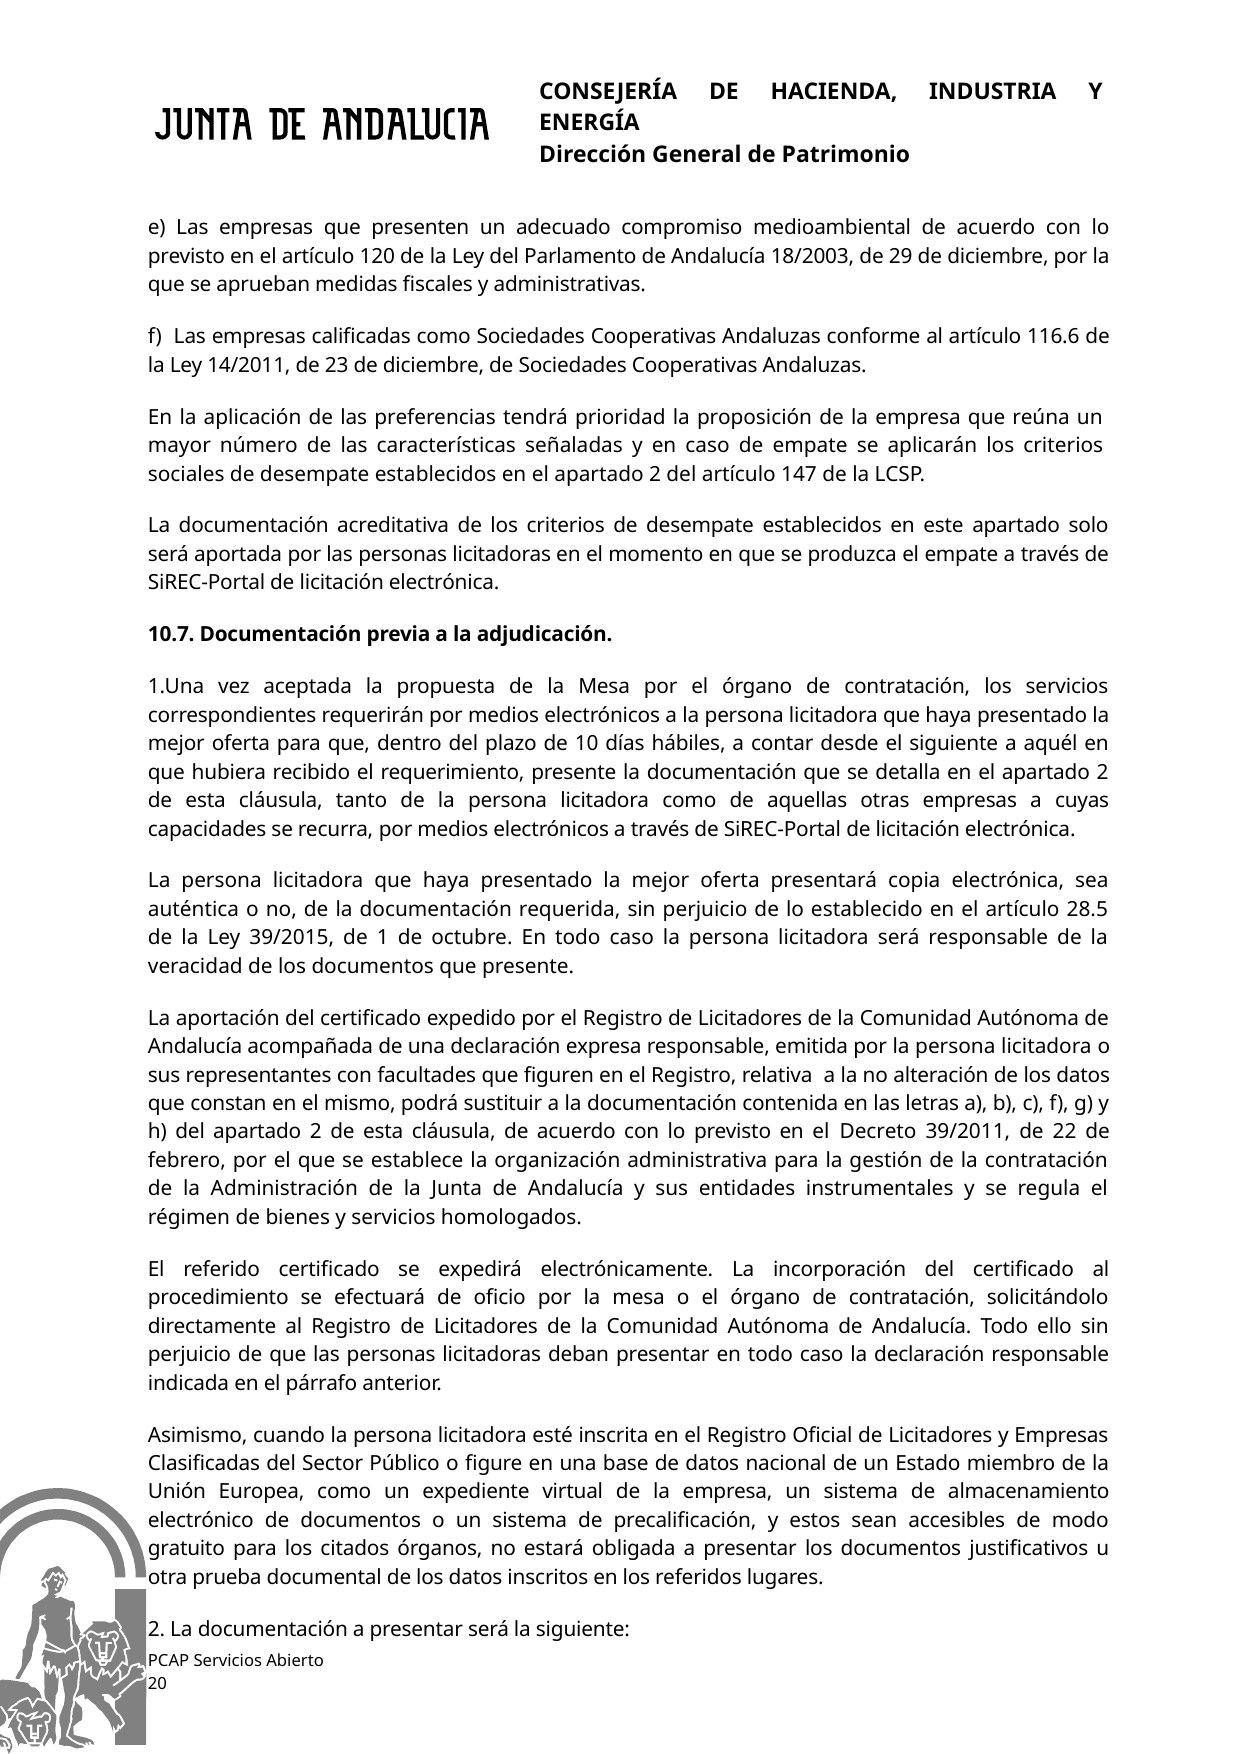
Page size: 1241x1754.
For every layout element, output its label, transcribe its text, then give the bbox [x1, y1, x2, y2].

list e) Las empresas que presenten un adecuado compromiso medioambiental de acuerdo con lo previsto en el artículo 120 de la Ley del Parlamento de Andalucía 18/2003, de 29 de diciembre, por la que se aprueban medidas fiscales y administrativas. [118, 212, 1110, 298]
text La aportación del certificado expedido por el Registro de Licitadores de la Comunidad Autónoma de Andalucía acompañada de una declaración expresa responsable, emitida por la persona licitadora o sus representantes con facultades que figuren en el Registro, relativa a la no alteración de los datos que constan en el mismo, podrá sustituir a la documentación contenida en las letras a), b), c), f), g) y h) del apartado 2 de esta cláusula, de acuerdo con lo previsto en el Decreto 39/2011, de 22 de febrero, por el que se establece la organización administrativa para la gestión de la contratación de la Administración de la Junta de Andalucía y sus entidades instrumentales y se regula el régimen de bienes y servicios homologados. [148, 1003, 1110, 1230]
text La documentación acreditativa de los criterios de desempate establecidos en este apartado solo será aportada por las personas licitadoras en el momento en que se produzca el empate a través de SiREC-Portal de licitación electrónica. [148, 511, 1110, 596]
text 10.7. Documentación previa a la adjudicación. [148, 619, 1110, 648]
text En la aplicación de las preferencias tendrá prioridad la proposición de la empresa que reúna un mayor número de las características señaladas y en caso de empate se aplicarán los criterios sociales de desempate establecidos en el apartado 2 del artículo 147 de la LCSP. [148, 402, 1104, 487]
text El referido certificado se expedirá electrónicamente. La incorporación del certificado al procedimiento se efectuará de oficio por la mesa o el órgano de contratación, solicitándolo directamente al Registro de Licitadores de la Comunidad Autónoma de Andalucía. Todo ello sin perjuicio de que las personas licitadoras deban presentar en todo caso la declaración responsable indicada en el párrafo anterior. [148, 1254, 1110, 1396]
text Asimismo, cuando la persona licitadora esté inscrita en el Registro Oficial de Licitadores y Empresas Clasificadas del Sector Público o figure en una base de datos nacional de un Estado miembro de la Unión Europea, como un expediente virtual de la empresa, un sistema de almacenamiento electrónico de documentos o un sistema de precalificación, y estos sean accesibles de modo gratuito para los citados órganos, no estará obligada a presentar los documentos justificativos u otra prueba documental de los datos inscritos en los referidos lugares. [148, 1420, 1110, 1590]
text 1.Una vez aceptada la propuesta de la Mesa por el órgano de contratación, los servicios correspondientes requerirán por medios electrónicos a la persona licitadora que haya presentado la mejor oferta para que, dentro del plazo de 10 días hábiles, a contar desde el siguiente a aquél en que hubiera recibido el requerimiento, presente la documentación que se detalla en el apartado 2 de esta cláusula, tanto de la persona licitadora como de aquellas otras empresas a cuyas capacidades se recurra, por medios electrónicos a través de SiREC-Portal de licitación electrónica. [148, 671, 1110, 842]
text 2. La documentación a presentar será la siguiente: [151, 1614, 1110, 1642]
text La persona licitadora que haya presentado la mejor oferta presentará copia electrónica, sea auténtica o no, de la documentación requerida, sin perjuicio de lo establecido en el artículo 28.5 de la Ley 39/2015, de 1 de octubre. En todo caso la persona licitadora será responsable de la veracidad de los documentos que presente. [148, 866, 1110, 979]
list f) Las empresas calificadas como Sociedades Cooperativas Andaluzas conforme al artículo 116.6 de la Ley 14/2011, de 23 de diciembre, de Sociedades Cooperativas Andaluzas. [118, 321, 1110, 378]
